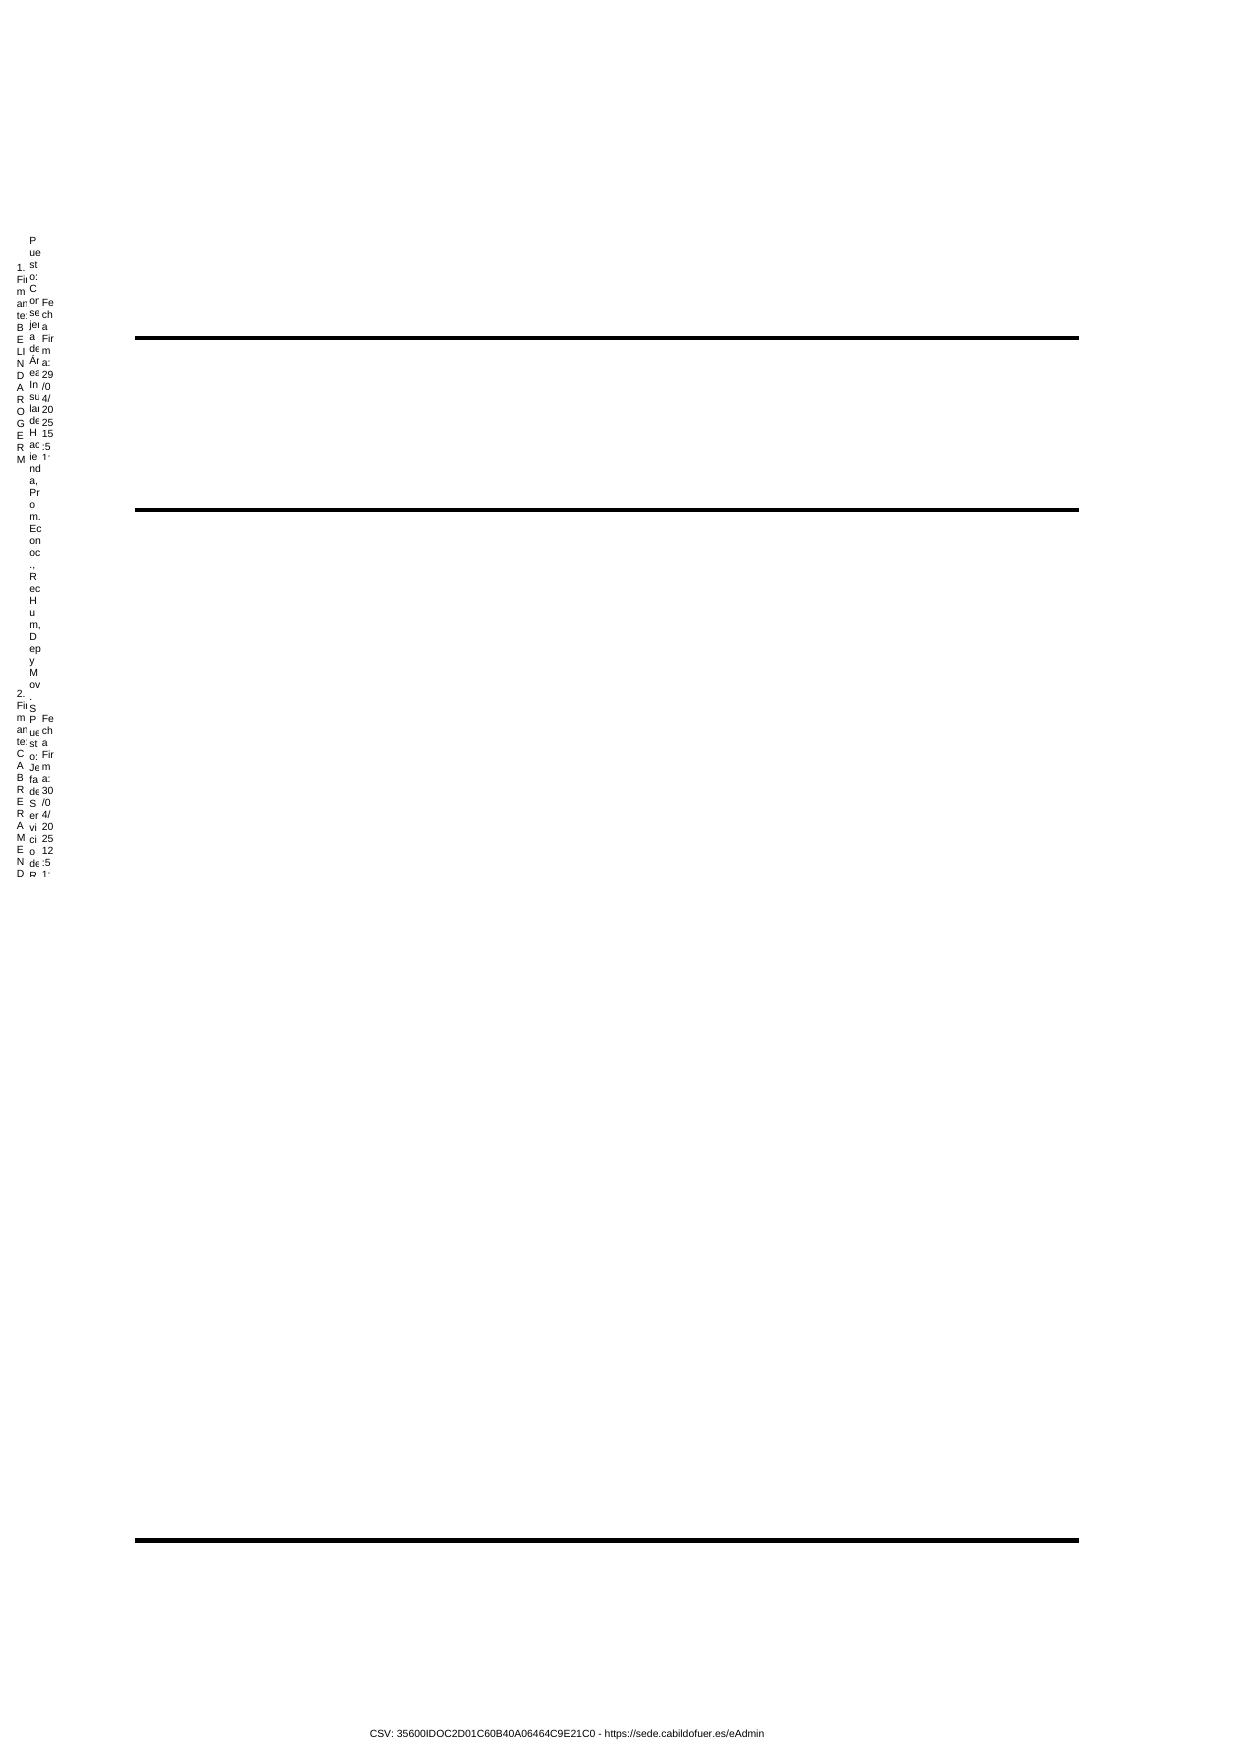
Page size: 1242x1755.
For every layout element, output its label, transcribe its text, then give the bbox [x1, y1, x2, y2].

text Puesto: Consejera de Área Insular de Hacienda, Prom. Econoc., Rec Hum, Dep y Mov. S Puesto: Jefa de Servicio de Recursos Humanos [29, 235, 42, 876]
text Fecha Firma: 30/04/2025 12:51:17 [42, 713, 54, 876]
text 2.Firmante: CABRERA MENDEZ,NURIA [17, 688, 29, 879]
text Fecha Firma: 29/04/2025 15:51:38 [42, 296, 54, 460]
text 1.Firmante: BELINDA ROGER MARRERO [17, 262, 27, 462]
